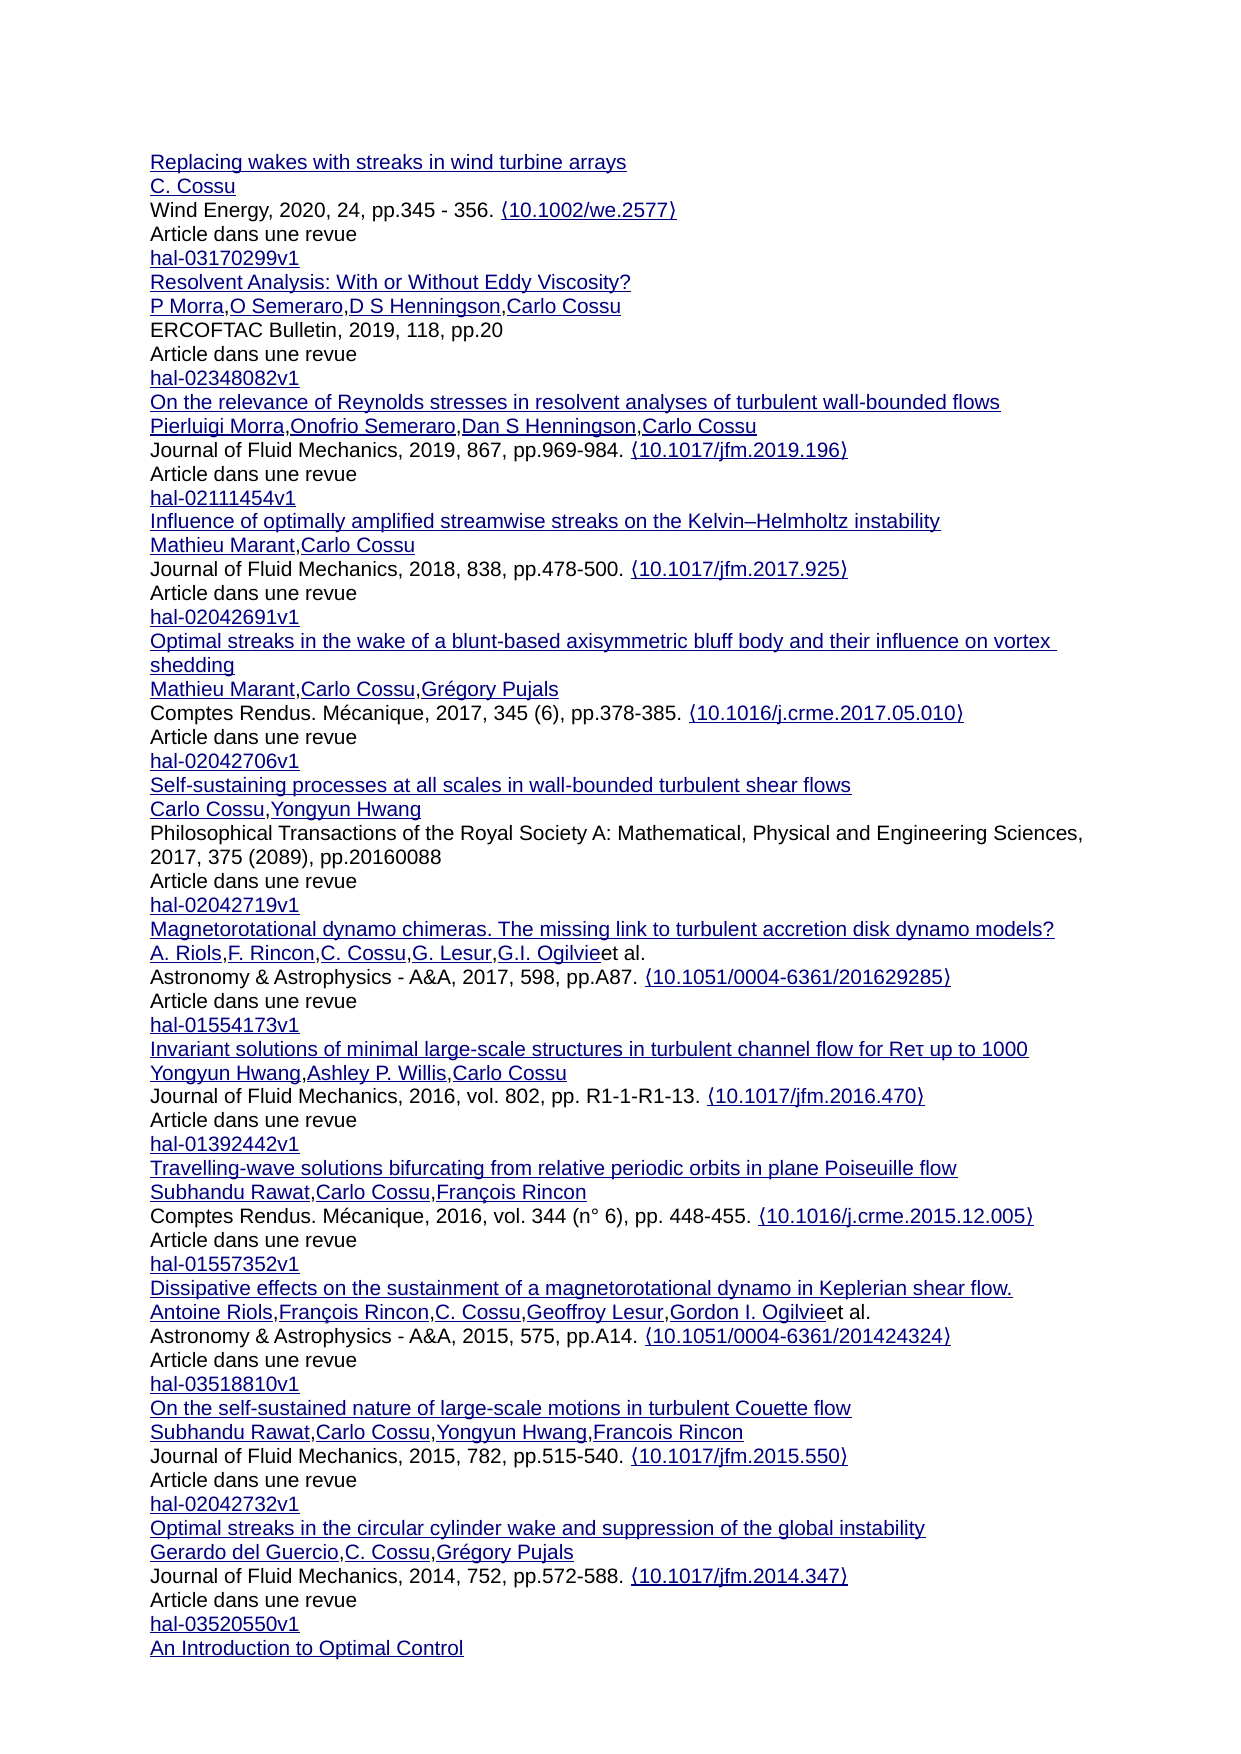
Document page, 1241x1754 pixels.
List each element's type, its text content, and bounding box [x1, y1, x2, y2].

table_cell Resolvent Analysis: With or Without Eddy Viscosity? P Morra,O Semeraro,D S Henningson,Carlo Cossu ERCOFTAC Bulletin, 2019, 118, pp.20 Article dans une revue hal-02348082v1 [150, 270, 1090, 389]
table_cell Magnetorotational dynamo chimeras. The missing link to turbulent accretion disk dynamo models? A. Riols,F. Rincon,C. Cossu,G. Lesur,G.I. Ogilvieet al. Astronomy & Astrophysics - A&A, 2017, 598, pp.A87. ⟨10.1051/0004-6361/201629285⟩ Article dans une revue hal-01554173v1 [150, 917, 1090, 1036]
table_cell Optimal streaks in the circular cylinder wake and suppression of the global instability Gerardo del Guercio,C. Cossu,Grégory Pujals Journal of Fluid Mechanics, 2014, 752, pp.572-588. ⟨10.1017/jfm.2014.347⟩ Article dans une revue hal-03520550v1 [150, 1516, 1090, 1635]
table_cell On the self-sustained nature of large-scale motions in turbulent Couette flow Subhandu Rawat,Carlo Cossu,Yongyun Hwang,Francois Rincon Journal of Fluid Mechanics, 2015, 782, pp.515-540. ⟨10.1017/jfm.2015.550⟩ Article dans une revue hal-02042732v1 [150, 1396, 1090, 1516]
table_cell An Introduction to Optimal Control [150, 1635, 1090, 1659]
table_cell Optimal streaks in the wake of a blunt-based axisymmetric bluff body and their influence on vortex shedding Mathieu Marant,Carlo Cossu,Grégory Pujals Comptes Rendus. Mécanique, 2017, 345 (6), pp.378-385. ⟨10.1016/j.crme.2017.05.010⟩ Article dans une revue hal-02042706v1 [150, 629, 1090, 773]
table_cell Replacing wakes with streaks in wind turbine arrays C. Cossu Wind Energy, 2020, 24, pp.345 - 356. ⟨10.1002/we.2577⟩ Article dans une revue hal-03170299v1 [150, 150, 1090, 270]
table_cell Self-sustaining processes at all scales in wall-bounded turbulent shear flows Carlo Cossu,Yongyun Hwang Philosophical Transactions of the Royal Society A: Mathematical, Physical and Engineering Sciences, 2017, 375 (2089), pp.20160088 Article dans une revue hal-02042719v1 [150, 773, 1090, 917]
table_cell Travelling-wave solutions bifurcating from relative periodic orbits in plane Poiseuille flow Subhandu Rawat,Carlo Cossu,François Rincon Comptes Rendus. Mécanique, 2016, vol. 344 (n° 6), pp. 448-455. ⟨10.1016/j.crme.2015.12.005⟩ Article dans une revue hal-01557352v1 [150, 1156, 1090, 1276]
table_cell Dissipative effects on the sustainment of a magnetorotational dynamo in Keplerian shear flow. Antoine Riols,François Rincon,C. Cossu,Geoffroy Lesur,Gordon I. Ogilvieet al. Astronomy & Astrophysics - A&A, 2015, 575, pp.A14. ⟨10.1051/0004-6361/201424324⟩ Article dans une revue hal-03518810v1 [150, 1276, 1090, 1396]
table_cell Invariant solutions of minimal large-scale structures in turbulent channel flow for Reτ up to 1000 Yongyun Hwang,Ashley P. Willis,Carlo Cossu Journal of Fluid Mechanics, 2016, vol. 802, pp. R1-1-R1-13. ⟨10.1017/jfm.2016.470⟩ Article dans une revue hal-01392442v1 [150, 1036, 1090, 1156]
table_cell Influence of optimally amplified streamwise streaks on the Kelvin–Helmholtz instability Mathieu Marant,Carlo Cossu Journal of Fluid Mechanics, 2018, 838, pp.478-500. ⟨10.1017/jfm.2017.925⟩ Article dans une revue hal-02042691v1 [150, 509, 1090, 629]
table_cell On the relevance of Reynolds stresses in resolvent analyses of turbulent wall-bounded flows Pierluigi Morra,Onofrio Semeraro,Dan S Henningson,Carlo Cossu Journal of Fluid Mechanics, 2019, 867, pp.969-984. ⟨10.1017/jfm.2019.196⟩ Article dans une revue hal-02111454v1 [150, 390, 1090, 509]
